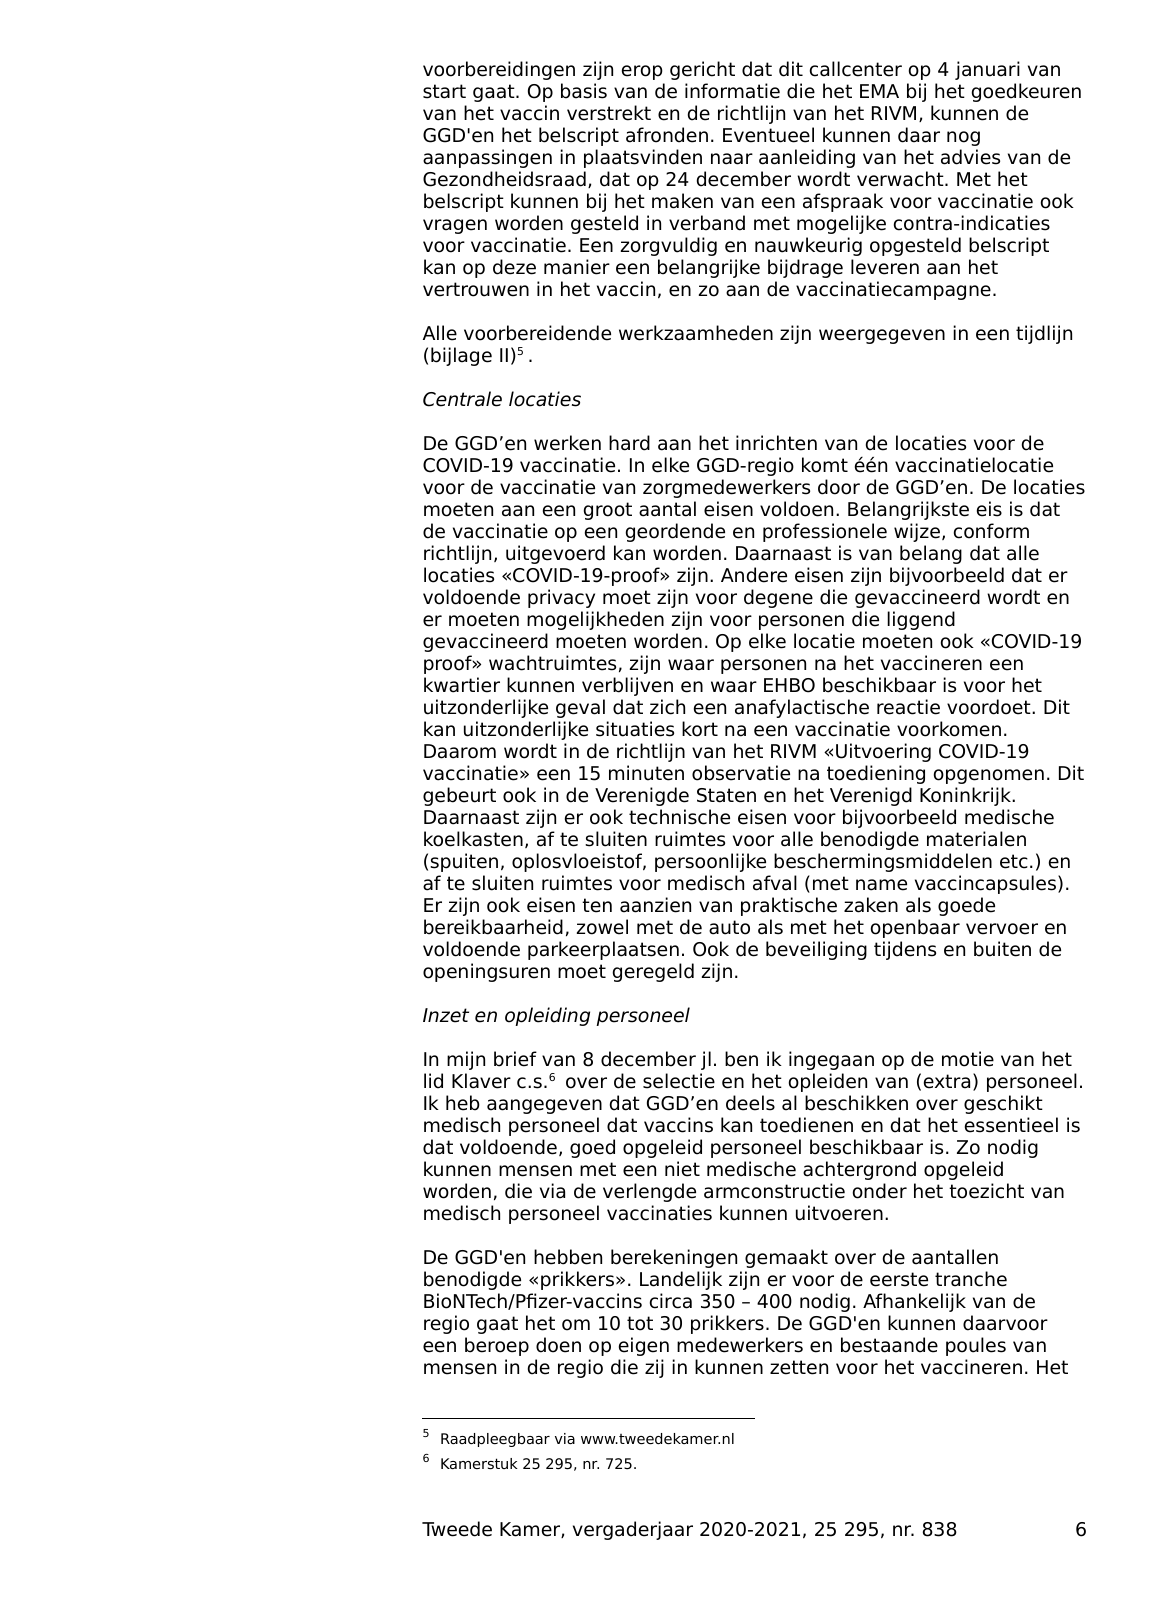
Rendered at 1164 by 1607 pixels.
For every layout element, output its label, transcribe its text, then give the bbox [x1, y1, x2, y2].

subtitle Inzet en opleiding personeel [422, 1005, 1087, 1027]
text De GGD’en werken hard aan het inrichten van de locaties voor de COVID-19 vaccinatie. In elke GGD-regio komt één vaccinatielocatie voor de vaccinatie van zorgmedewerkers door de GGD’en. De locaties moeten aan een groot aantal eisen voldoen. Belangrijkste eis is dat de vaccinatie op een geordende en professionele wijze, conform richtlijn, uitgevoerd kan worden. Daarnaast is van belang dat alle locaties «COVID-19-proof» zijn. Andere eisen zijn bijvoorbeeld dat er voldoende privacy moet zijn voor degene die gevaccineerd wordt en er moeten mogelijkheden zijn voor personen die liggend gevaccineerd moeten worden. Op elke locatie moeten ook «COVID-19 proof» wachtruimtes, zijn waar personen na het vaccineren een kwartier kunnen verblijven en waar EHBO beschikbaar is voor het uitzonderlijke geval dat zich een anafylactische reactie voordoet. Dit kan uitzonderlijke situaties kort na een vaccinatie voorkomen. Daarom wordt in de richtlijn van het RIVM «Uitvoering COVID-19 vaccinatie» een 15 minuten observatie na toediening opgenomen. Dit gebeurt ook in de Verenigde Staten en het Verenigd Koninkrijk. Daarnaast zijn er ook technische eisen voor bijvoorbeeld medische koelkasten, af te sluiten ruimtes voor alle benodigde materialen (spuiten, oplosvloeistof, persoonlijke beschermingsmiddelen etc.) en af te sluiten ruimtes voor medisch afval (met name vaccincapsules). Er zijn ook eisen ten aanzien van praktische zaken als goede bereikbaarheid, zowel met de auto als met het openbaar vervoer en voldoende parkeerplaatsen. Ook de beveiliging tijdens en buiten de openingsuren moet geregeld zijn. [422, 433, 1087, 983]
text Kamerstuk 25 295, nr. 725. [422, 1452, 1087, 1474]
text De GGD'en hebben berekeningen gemaakt over de aantallen benodigde «prikkers». Landelijk zijn er voor de eerste tranche BioNTech/Pfizer-vaccins circa 350 – 400 nodig. Afhankelijk van de regio gaat het om 10 tot 30 prikkers. De GGD'en kunnen daarvoor een beroep doen op eigen medewerkers en bestaande poules van mensen in de regio die zij in kunnen zetten voor het vaccineren. Het [422, 1247, 1087, 1379]
text Alle voorbereidende werkzaamheden zijn weergegeven in een tijdlijn (bijlage II). [422, 323, 1087, 367]
text In mijn brief van 8 december jl. ben ik ingegaan op de motie van het lid Klaver c.s. over de selectie en het opleiden van (extra) personeel. Ik heb aangegeven dat GGD’en deels al beschikken over geschikt medisch personeel dat vaccins kan toedienen en dat het essentieel is dat voldoende, goed opgeleid personeel beschikbaar is. Zo nodig kunnen mensen met een niet medische achtergrond opgeleid worden, die via de verlengde armconstructie onder het toezicht van medisch personeel vaccinaties kunnen uitvoeren. [422, 1049, 1087, 1225]
text Raadpleegbaar via www.tweedekamer.nl [422, 1427, 1087, 1449]
subtitle Centrale locaties [422, 389, 1087, 411]
text voorbereidingen zijn erop gericht dat dit callcenter op 4 januari van start gaat. Op basis van de informatie die het EMA bij het goedkeuren van het vaccin verstrekt en de richtlijn van het RIVM, kunnen de GGD'en het belscript afronden. Eventueel kunnen daar nog aanpassingen in plaatsvinden naar aanleiding van het advies van de Gezondheidsraad, dat op 24 december wordt verwacht. Met het belscript kunnen bij het maken van een afspraak voor vaccinatie ook vragen worden gesteld in verband met mogelijke contra-indicaties voor vaccinatie. Een zorgvuldig en nauwkeurig opgesteld belscript kan op deze manier een belangrijke bijdrage leveren aan het vertrouwen in het vaccin, en zo aan de vaccinatiecampagne. [422, 59, 1087, 301]
